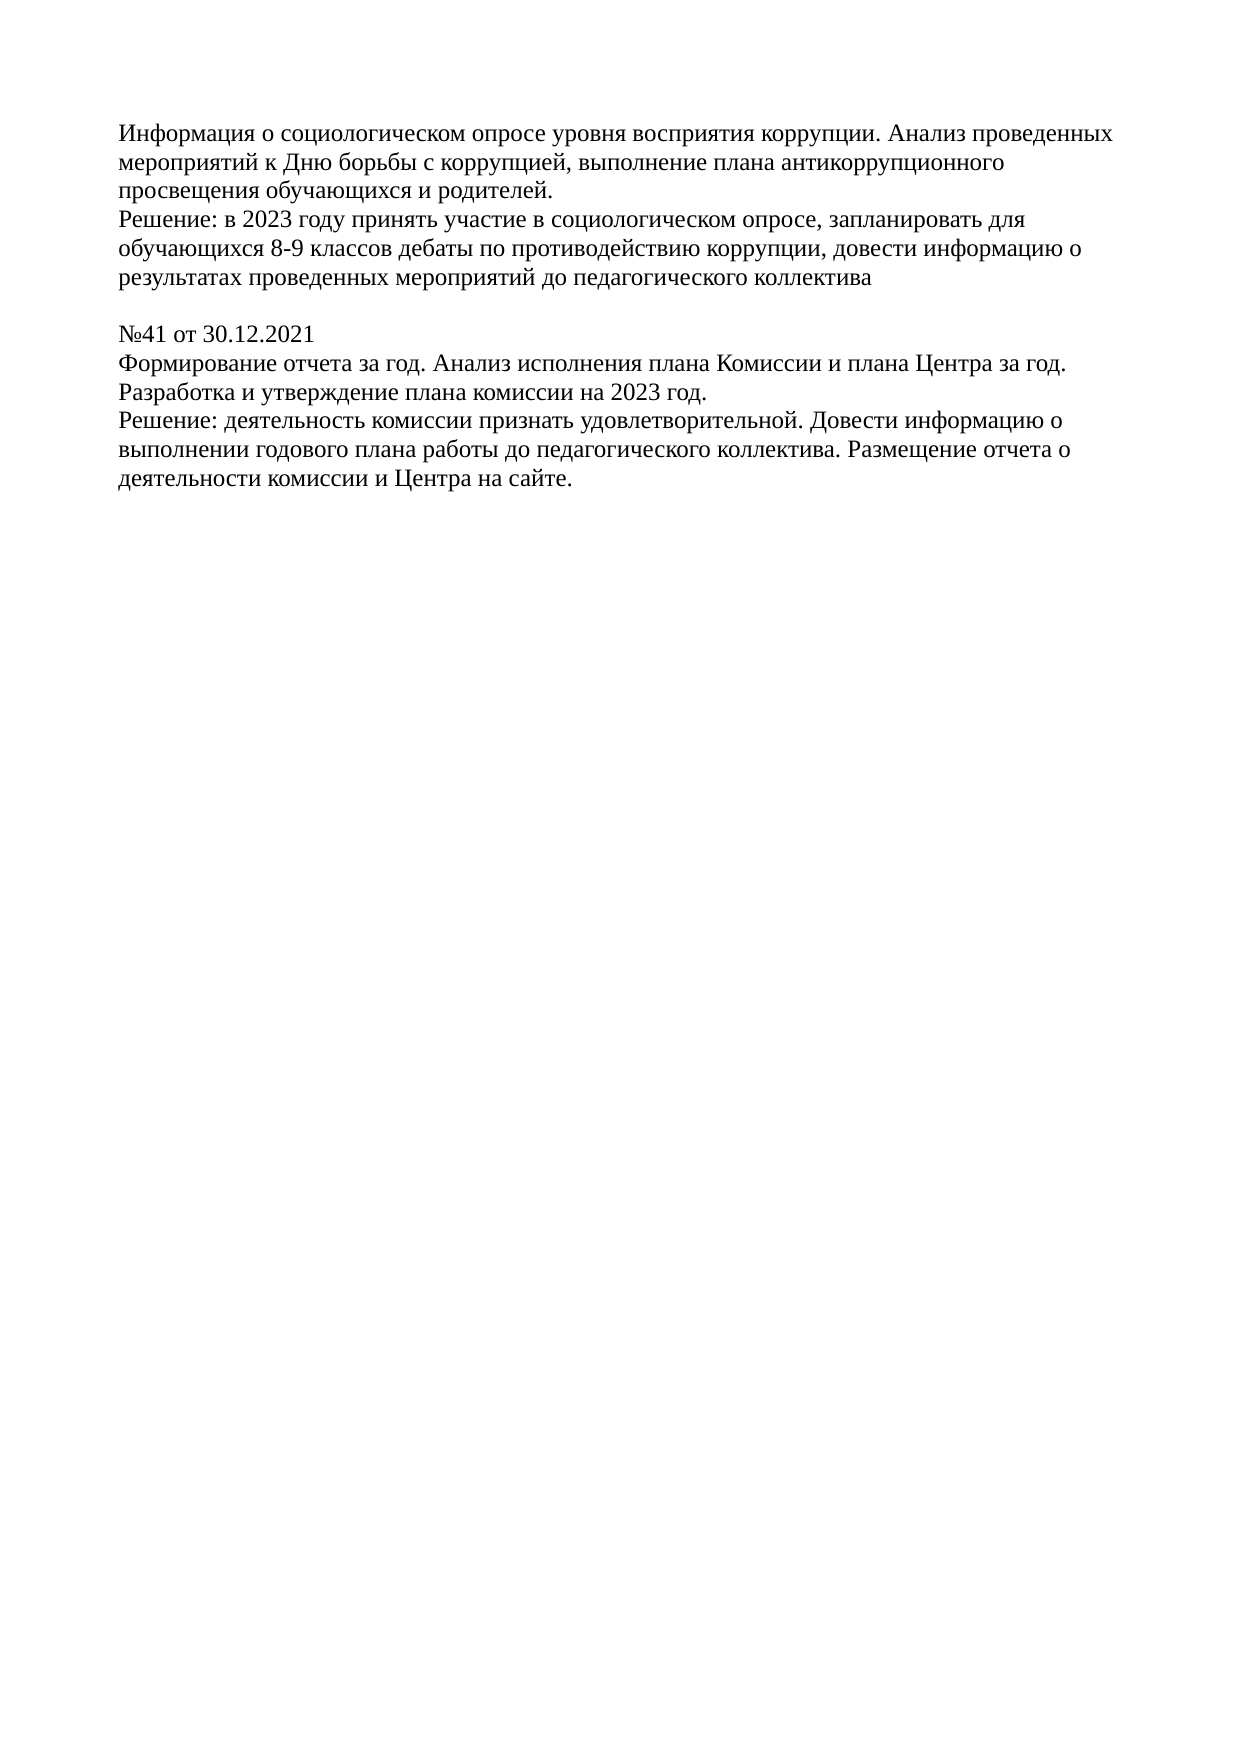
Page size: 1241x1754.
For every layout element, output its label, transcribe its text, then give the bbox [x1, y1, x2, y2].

text Решение: в 2023 году принять участие в социологическом опросе, запланировать для обучающихся 8-9 классов дебаты по противодействию коррупции, довести информацию о результатах проведенных мероприятий до педагогического коллектива [118, 204, 1122, 291]
text Формирование отчета за год. Анализ исполнения плана Комиссии и плана Центра за год. Разработка и утверждение плана комиссии на 2023 год. [118, 348, 1122, 406]
text Информация о социологическом опросе уровня восприятия коррупции. Анализ проведенных мероприятий к Дню борьбы с коррупцией, выполнение плана антикоррупционного просвещения обучающихся и родителей. [118, 118, 1122, 204]
text Решение: деятельность комиссии признать удовлетворительной. Довести информацию о выполнении годового плана работы до педагогического коллектива. Размещение отчета о деятельности комиссии и Центра на сайте. [118, 406, 1122, 492]
text №41 от 30.12.2021 [118, 319, 1122, 348]
